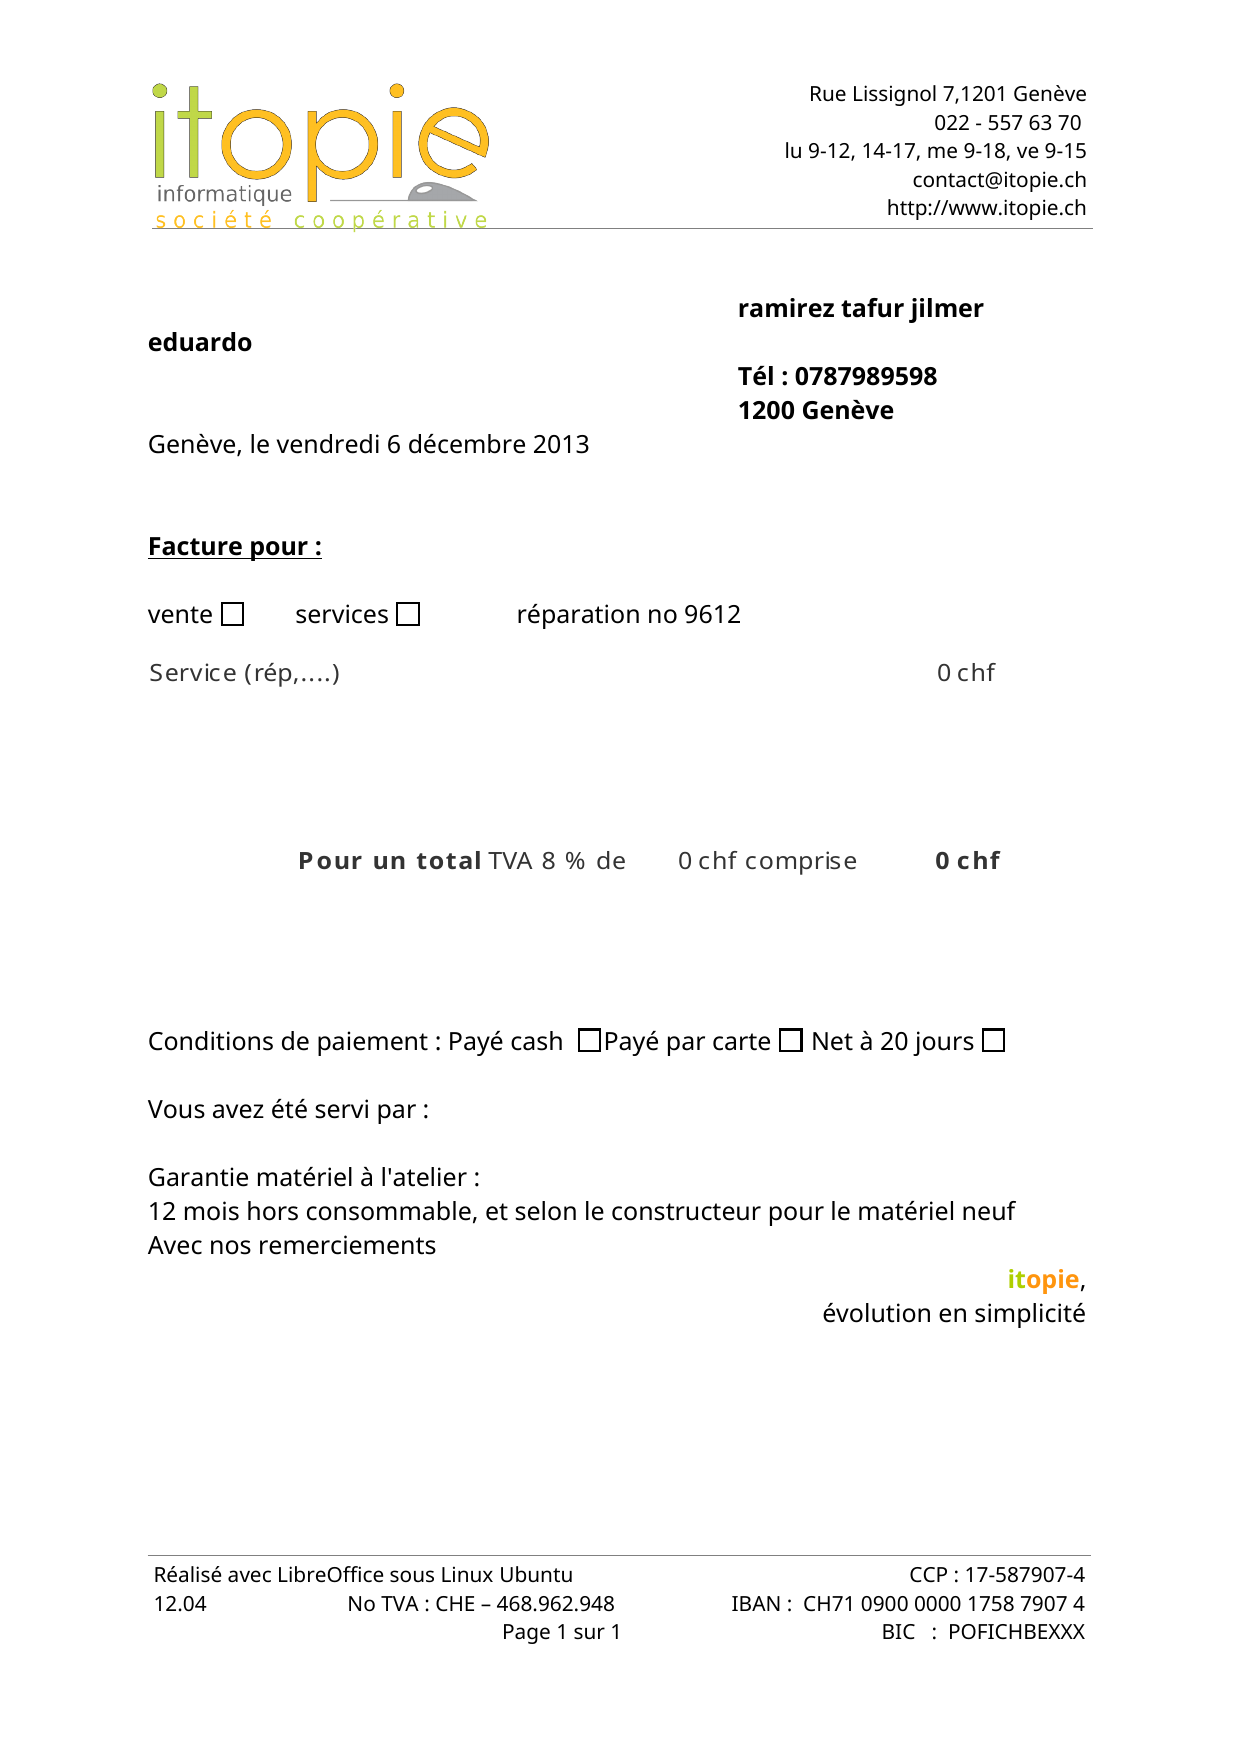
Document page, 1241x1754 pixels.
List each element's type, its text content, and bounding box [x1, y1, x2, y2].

text Facture pour : [148, 529, 1093, 563]
text évolution en simplicité [148, 1296, 1093, 1330]
text Vous avez été servi par : [148, 1091, 1093, 1125]
text vente services réparation no 9612 [148, 597, 1093, 631]
picture [138, 72, 500, 244]
text 12 mois hors consommable, et selon le constructeur pour le matériel neuf [148, 1193, 1093, 1227]
text Garantie matériel à l'atelier : [148, 1159, 1093, 1193]
text Genève, le vendredi 6 décembre 2013 [148, 427, 1093, 461]
text Avec nos remerciements [148, 1227, 1093, 1262]
text 1200 Genève [148, 392, 1093, 427]
text Tél : 0787989598 [148, 358, 1093, 392]
text ramirez tafur jilmer eduardo [148, 290, 1093, 358]
text itopie, [148, 1262, 1093, 1296]
text Conditions de paiement : Payé cash Payé par carte Net à 20 jours [148, 1023, 1093, 1057]
